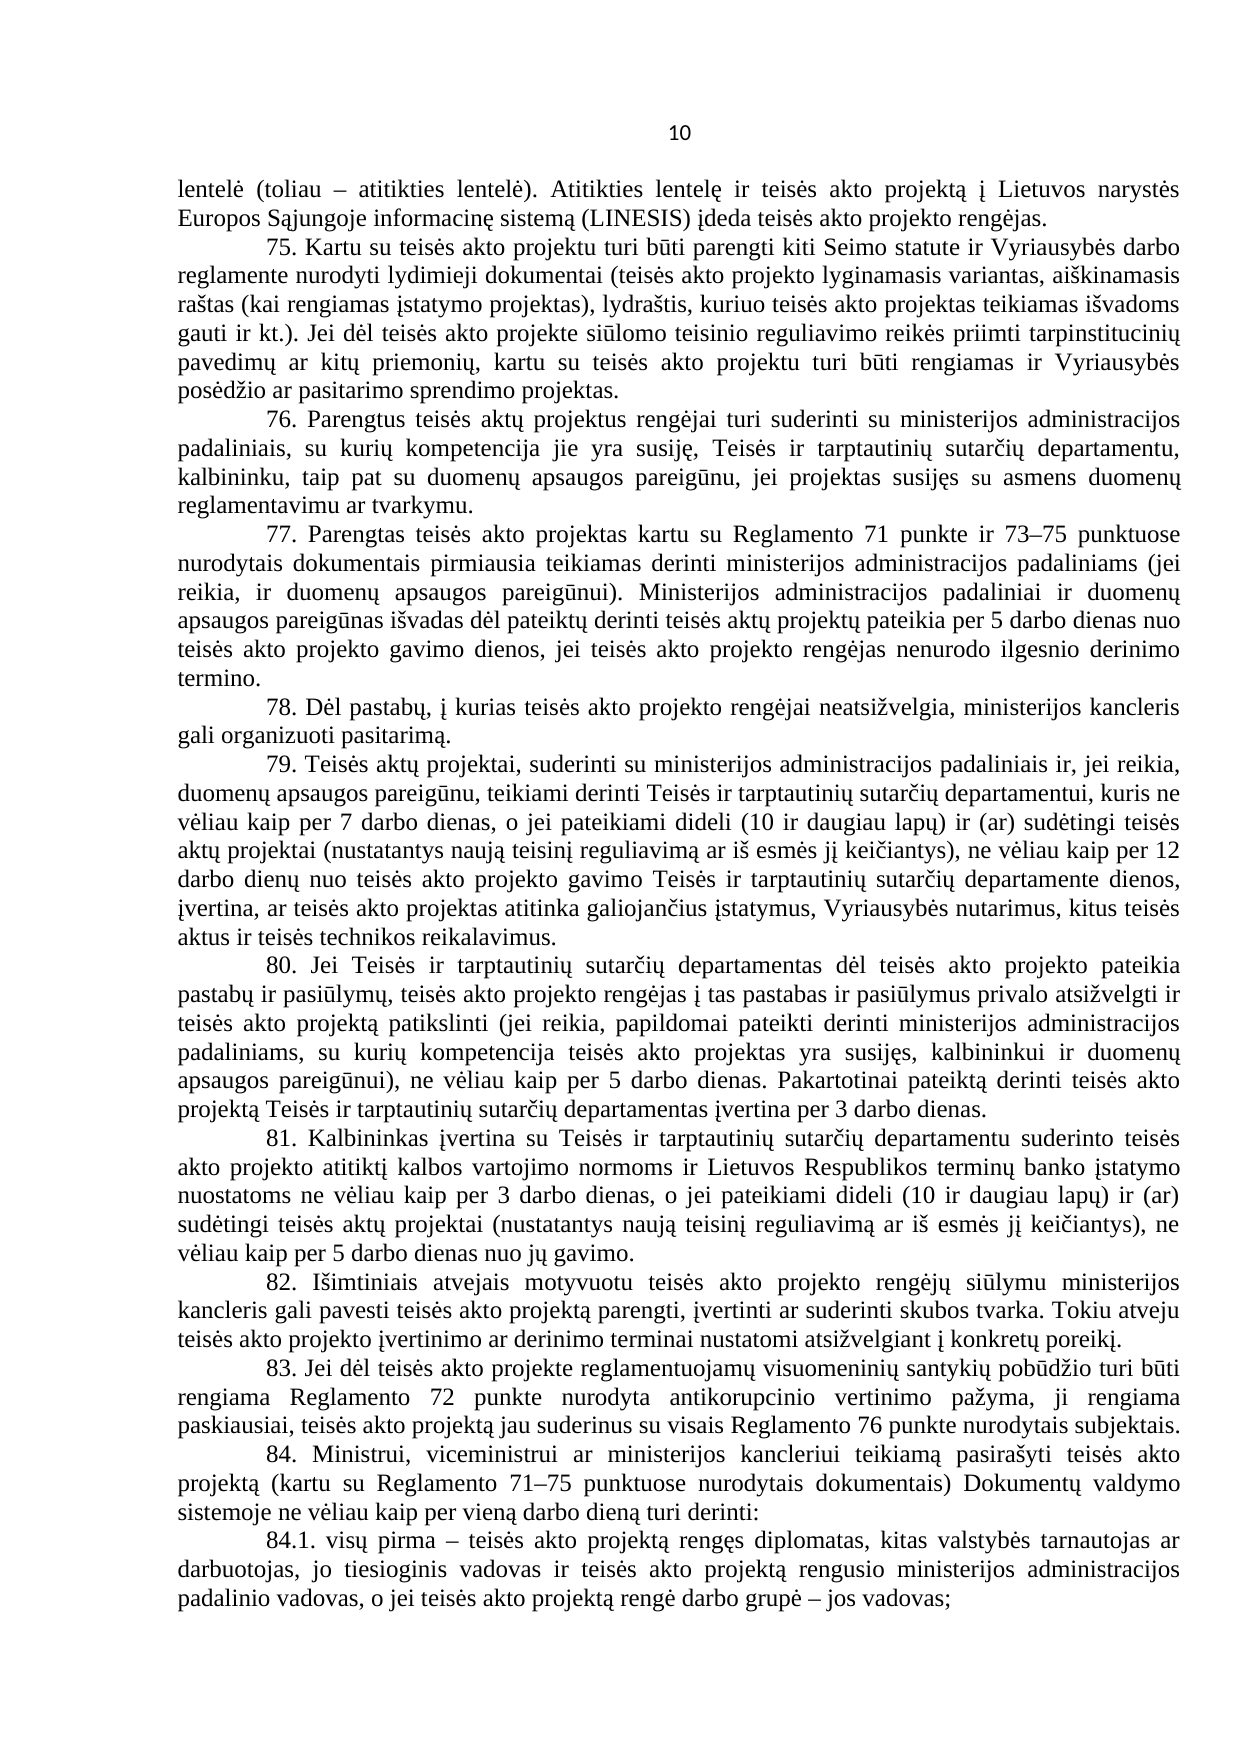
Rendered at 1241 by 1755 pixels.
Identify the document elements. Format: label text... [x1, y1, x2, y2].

text lentelė (toliau – atitikties lentelė). Atitikties lentelę ir teisės akto projektą į Lietuvos narystės Europos Sąjungoje informacinę sistemą (LINESIS) įdeda teisės akto projekto rengėjas. [177, 174, 1181, 232]
text 75. Kartu su teisės akto projektu turi būti parengti kiti Seimo statute ir Vyriausybės darbo reglamente nurodyti lydimieji dokumentai (teisės akto projekto lyginamasis variantas, aiškinamasis raštas (kai rengiamas įstatymo projektas), lydraštis, kuriuo teisės akto projektas teikiamas išvadoms gauti ir kt.). Jei dėl teisės akto projekte siūlomo teisinio reguliavimo reikės priimti tarpinstitucinių pavedimų ar kitų priemonių, kartu su teisės akto projektu turi būti rengiamas ir Vyriausybės posėdžio ar pasitarimo sprendimo projektas. [177, 232, 1181, 404]
text 77. Parengtas teisės akto projektas kartu su Reglamento 71 punkte ir 73–75 punktuose nurodytais dokumentais pirmiausia teikiamas derinti ministerijos administracijos padaliniams (jei reikia, ir duomenų apsaugos pareigūnui). Ministerijos administracijos padaliniai ir duomenų apsaugos pareigūnas išvadas dėl pateiktų derinti teisės aktų projektų pateikia per 5 darbo dienas nuo teisės akto projekto gavimo dienos, jei teisės akto projekto rengėjas nenurodo ilgesnio derinimo termino. [177, 519, 1181, 692]
text 84.1. visų pirma – teisės akto projektą rengęs diplomatas, kitas valstybės tarnautojas ar darbuotojas, jo tiesioginis vadovas ir teisės akto projektą rengusio ministerijos administracijos padalinio vadovas, o jei teisės akto projektą rengė darbo grupė – jos vadovas; [177, 1525, 1181, 1612]
text 78. Dėl pastabų, į kurias teisės akto projekto rengėjai neatsižvelgia, ministerijos kancleris gali organizuoti pasitarimą. [177, 692, 1181, 749]
text 82. Išimtiniais atvejais motyvuotu teisės akto projekto rengėjų siūlymu ministerijos kancleris gali pavesti teisės akto projektą parengti, įvertinti ar suderinti skubos tvarka. Tokiu atveju teisės akto projekto įvertinimo ar derinimo terminai nustatomi atsižvelgiant į konkretų poreikį. [177, 1267, 1181, 1353]
text 76. Parengtus teisės aktų projektus rengėjai turi suderinti su ministerijos administracijos padaliniais, su kurių kompetencija jie yra susiję, Teisės ir tarptautinių sutarčių departamentu, kalbininku, taip pat su duomenų apsaugos pareigūnu, jei projektas susijęs su asmens duomenų reglamentavimu ar tvarkymu. [177, 404, 1181, 519]
text 81. Kalbininkas įvertina su Teisės ir tarptautinių sutarčių departamentu suderinto teisės akto projekto atitiktį kalbos vartojimo normoms ir Lietuvos Respublikos terminų banko įstatymo nuostatoms ne vėliau kaip per 3 darbo dienas, o jei pateikiami dideli (10 ir daugiau lapų) ir (ar) sudėtingi teisės aktų projektai (nustatantys naują teisinį reguliavimą ar iš esmės jį keičiantys), ne vėliau kaip per 5 darbo dienas nuo jų gavimo. [177, 1123, 1181, 1267]
text 80. Jei Teisės ir tarptautinių sutarčių departamentas dėl teisės akto projekto pateikia pastabų ir pasiūlymų, teisės akto projekto rengėjas į tas pastabas ir pasiūlymus privalo atsižvelgti ir teisės akto projektą patikslinti (jei reikia, papildomai pateikti derinti ministerijos administracijos padaliniams, su kurių kompetencija teisės akto projektas yra susijęs, kalbininkui ir duomenų apsaugos pareigūnui), ne vėliau kaip per 5 darbo dienas. Pakartotinai pateiktą derinti teisės akto projektą Teisės ir tarptautinių sutarčių departamentas įvertina per 3 darbo dienas. [177, 950, 1181, 1123]
text 84. Ministrui, viceministrui ar ministerijos kancleriui teikiamą pasirašyti teisės akto projektą (kartu su Reglamento 71–75 punktuose nurodytais dokumentais) Dokumentų valdymo sistemoje ne vėliau kaip per vieną darbo dieną turi derinti: [177, 1439, 1181, 1525]
text 79. Teisės aktų projektai, suderinti su ministerijos administracijos padaliniais ir, jei reikia, duomenų apsaugos pareigūnu, teikiami derinti Teisės ir tarptautinių sutarčių departamentui, kuris ne vėliau kaip per 7 darbo dienas, o jei pateikiami dideli (10 ir daugiau lapų) ir (ar) sudėtingi teisės aktų projektai (nustatantys naują teisinį reguliavimą ar iš esmės jį keičiantys), ne vėliau kaip per 12 darbo dienų nuo teisės akto projekto gavimo Teisės ir tarptautinių sutarčių departamente dienos, įvertina, ar teisės akto projektas atitinka galiojančius įstatymus, Vyriausybės nutarimus, kitus teisės aktus ir teisės technikos reikalavimus. [177, 749, 1181, 950]
text 83. Jei dėl teisės akto projekte reglamentuojamų visuomeninių santykių pobūdžio turi būti rengiama Reglamento 72 punkte nurodyta antikorupcinio vertinimo pažyma, ji rengiama paskiausiai, teisės akto projektą jau suderinus su visais Reglamento 76 punkte nurodytais subjektais. [177, 1353, 1181, 1439]
